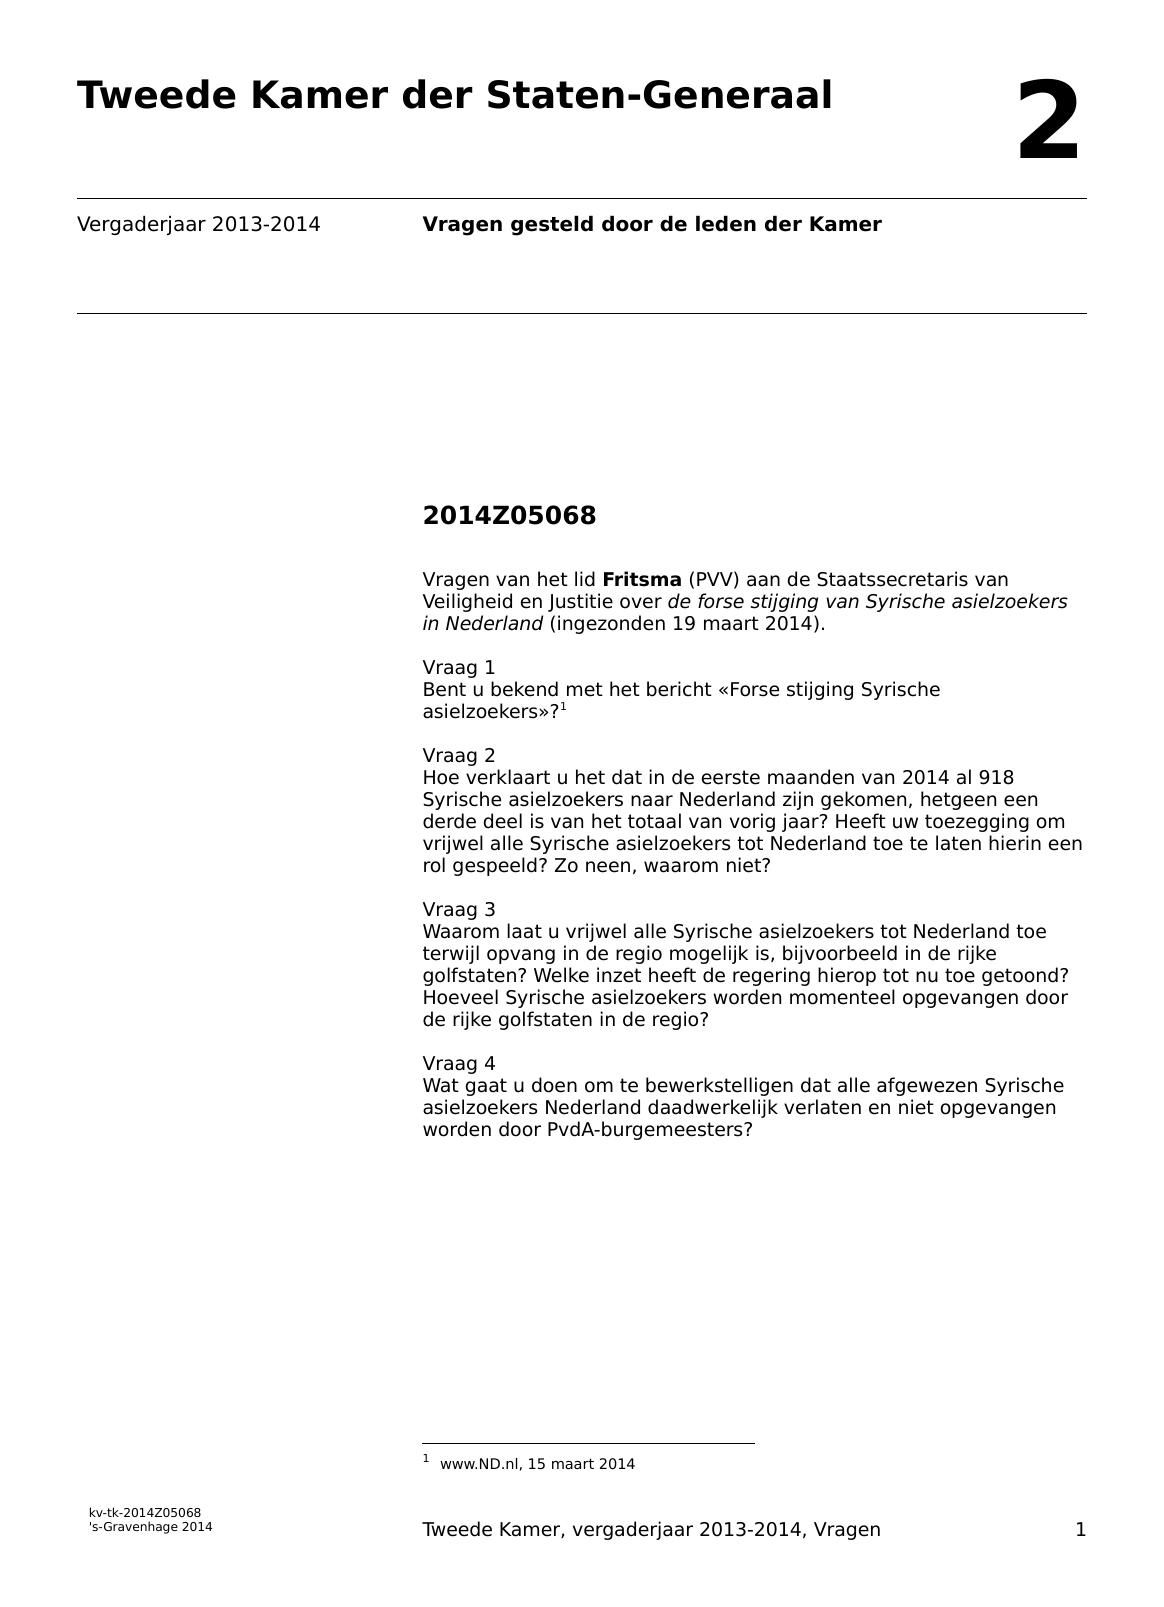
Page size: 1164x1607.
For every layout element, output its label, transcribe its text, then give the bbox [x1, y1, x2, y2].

text Vraag 2 [422, 745, 1087, 767]
text 2014Z05068 [422, 501, 1087, 531]
text Vragen van het lid Fritsma (PVV) aan de Staatssecretaris van Veiligheid en Justitie over de forse stijging van Syrische asielzoekers in Nederland (ingezonden 19 maart 2014). [422, 569, 1087, 635]
table_header 2 [886, 59, 1087, 198]
text Vraag 3 [422, 899, 1087, 921]
table_cell Vragen gesteld door de leden der Kamer [422, 199, 1087, 313]
text Hoe verklaart u het dat in de eerste maanden van 2014 al 918 Syrische asielzoekers naar Nederland zijn gekomen, hetgeen een derde deel is van het totaal van vorig jaar? Heeft uw toezegging om vrijwel alle Syrische asielzoekers tot Nederland toe te laten hierin een rol gespeeld? Zo neen, waarom niet? [422, 767, 1087, 877]
text www.ND.nl, 15 maart 2014 [422, 1452, 1087, 1474]
text 's-Gravenhage 2014 [88, 1520, 323, 1534]
text Wat gaat u doen om te bewerkstelligen dat alle afgewezen Syrische asielzoekers Nederland daadwerkelijk verlaten en niet opgevangen worden door PvdA-burgemeesters? [422, 1075, 1087, 1141]
table_header Tweede Kamer der Staten-Generaal [77, 59, 886, 198]
text Waarom laat u vrijwel alle Syrische asielzoekers tot Nederland toe terwijl opvang in de regio mogelijk is, bijvoorbeeld in de rijke golfstaten? Welke inzet heeft de regering hierop tot nu toe getoond? Hoeveel Syrische asielzoekers worden momenteel opgevangen door de rijke golfstaten in de regio? [422, 921, 1087, 1031]
text Vraag 1 [422, 657, 1087, 679]
text kv-tk-2014Z05068 [88, 1506, 323, 1520]
table_cell Vergaderjaar 2013-2014 [77, 199, 422, 313]
text Bent u bekend met het bericht «Forse stijging Syrische asielzoekers»? [422, 679, 1087, 723]
text Vraag 4 [422, 1053, 1087, 1075]
